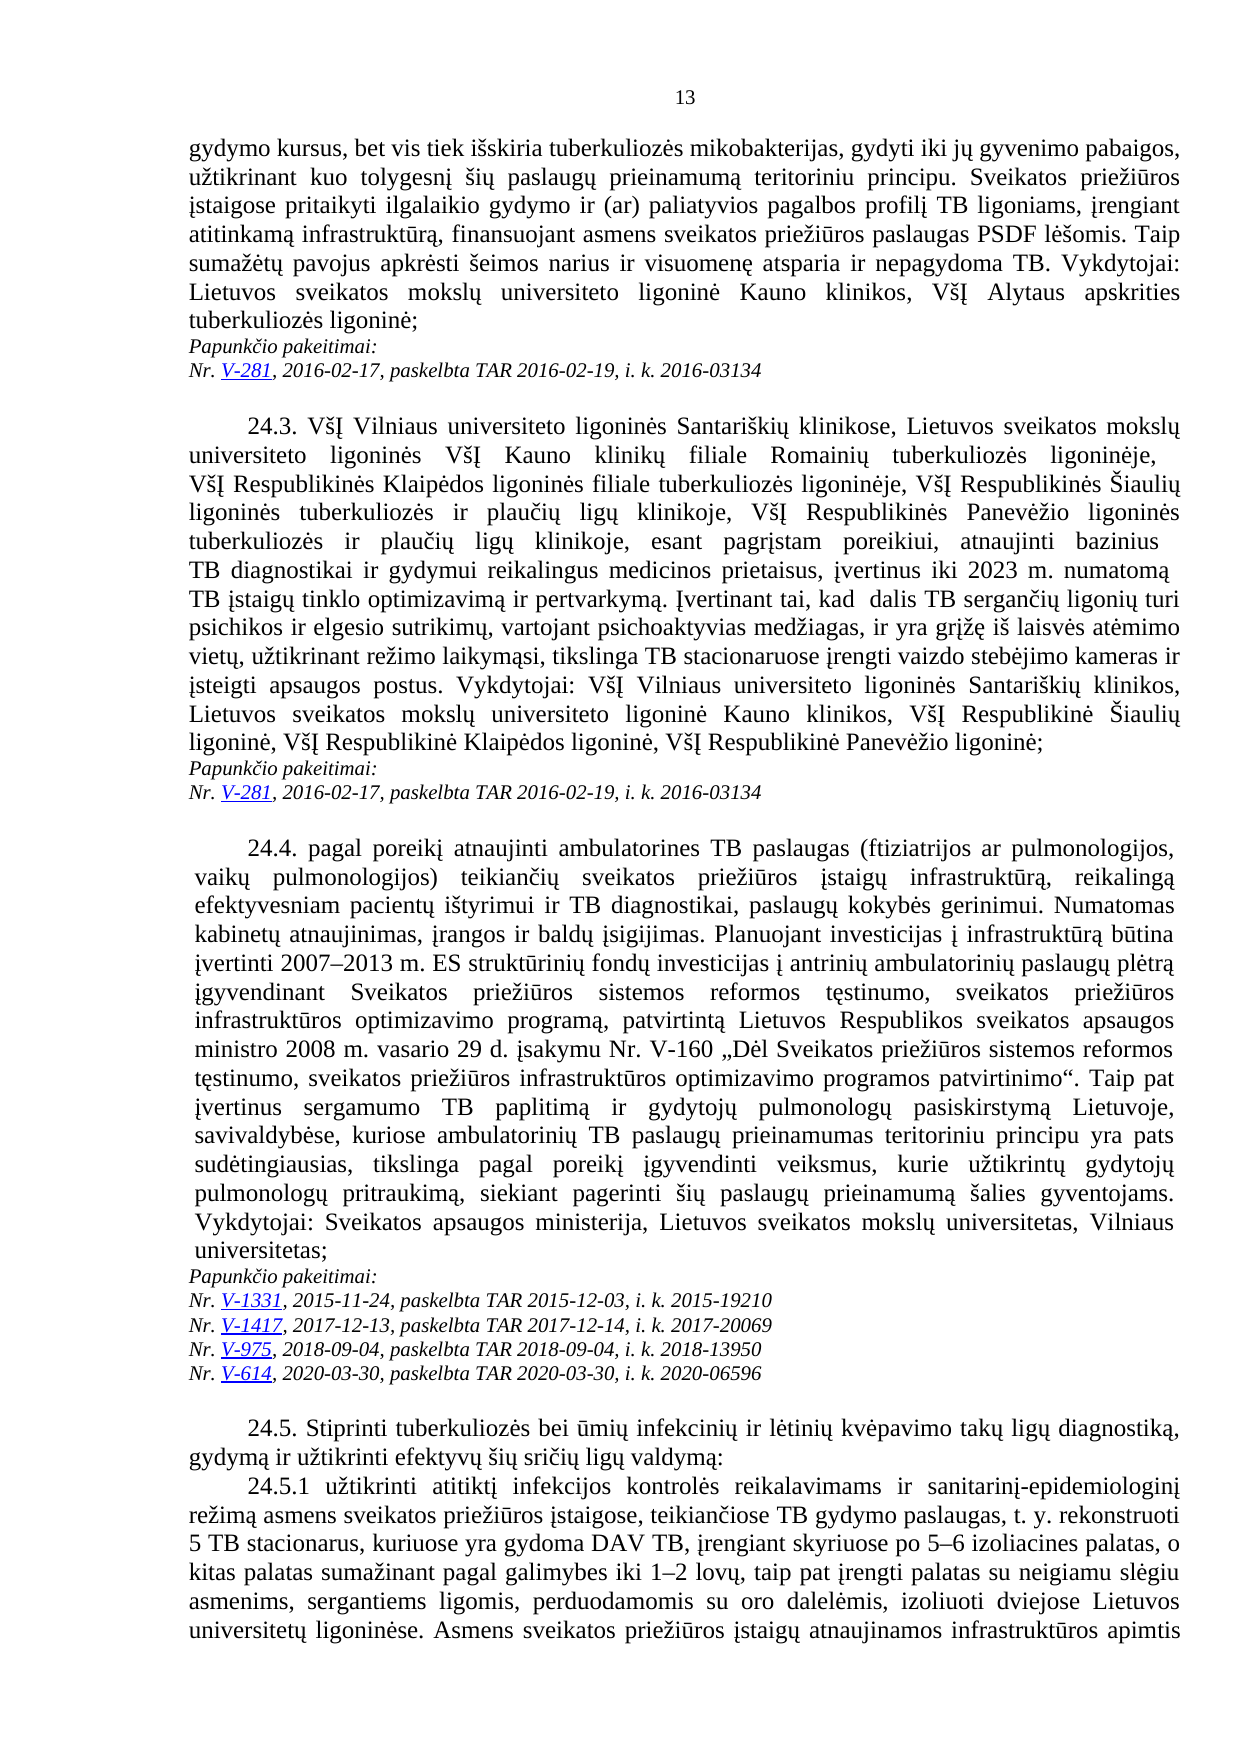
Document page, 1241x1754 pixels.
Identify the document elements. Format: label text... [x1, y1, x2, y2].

text 24.4. pagal poreikį atnaujinti ambulatorines TB paslaugas (ftiziatrijos ar pulmonologijos, vaikų pulmonologijos) teikiančių sveikatos priežiūros įstaigų infrastruktūrą, reikalingą efektyvesniam pacientų ištyrimui ir TB diagnostikai, paslaugų kokybės gerinimui. Numatomas kabinetų atnaujinimas, įrangos ir baldų įsigijimas. Planuojant investicijas į infrastruktūrą būtina įvertinti 2007–2013 m. ES struktūrinių fondų investicijas į antrinių ambulatorinių paslaugų plėtrą įgyvendinant Sveikatos priežiūros sistemos reformos tęstinumo, sveikatos priežiūros infrastruktūros optimizavimo programą, patvirtintą Lietuvos Respublikos sveikatos apsaugos ministro 2008 m. vasario 29 d. įsakymu Nr. V-160 „Dėl Sveikatos priežiūros sistemos reformos tęstinumo, sveikatos priežiūros infrastruktūros optimizavimo programos patvirtinimo“. Taip pat įvertinus sergamumo TB paplitimą ir gydytojų pulmonologų pasiskirstymą Lietuvoje, savivaldybėse, kuriose ambulatorinių TB paslaugų prieinamumas teritoriniu principu yra pats sudėtingiausias, tikslinga pagal poreikį įgyvendinti veiksmus, kurie užtikrintų gydytojų pulmonologų pritraukimą, siekiant pagerinti šių paslaugų prieinamumą šalies gyventojams. Vykdytojai: Sveikatos apsaugos ministerija, Lietuvos sveikatos mokslų universitetas, Vilniaus universitetas; [194, 833, 1175, 1264]
text Nr. V-281, 2016-02-17, paskelbta TAR 2016-02-19, i. k. 2016-03134 [188, 780, 1181, 804]
text Nr. V-614, 2020-03-30, paskelbta TAR 2020-03-30, i. k. 2020-06596 [188, 1361, 1181, 1385]
text Nr. V-1417, 2017-12-13, paskelbta TAR 2017-12-14, i. k. 2017-20069 [188, 1312, 1181, 1337]
text Nr. V-1331, 2015-11-24, paskelbta TAR 2015-12-03, i. k. 2015-19210 [188, 1288, 1181, 1312]
text gydymo kursus, bet vis tiek išskiria tuberkuliozės mikobakterijas, gydyti iki jų gyvenimo pabaigos, užtikrinant kuo tolygesnį šių paslaugų prieinamumą teritoriniu principu. Sveikatos priežiūros įstaigose pritaikyti ilgalaikio gydymo ir (ar) paliatyvios pagalbos profilį TB ligoniams, įrengiant atitinkamą infrastruktūrą, finansuojant asmens sveikatos priežiūros paslaugas PSDF lėšomis. Taip sumažėtų pavojus apkrėsti šeimos narius ir visuomenę atsparia ir nepagydoma TB. Vykdytojai: Lietuvos sveikatos mokslų universiteto ligoninė Kauno klinikos, VšĮ Alytaus apskrities tuberkuliozės ligoninė; [188, 133, 1181, 334]
text Papunkčio pakeitimai: [188, 1264, 1181, 1288]
text Nr. V-281, 2016-02-17, paskelbta TAR 2016-02-19, i. k. 2016-03134 [188, 358, 1181, 382]
text 24.5.1 užtikrinti atitiktį infekcijos kontrolės reikalavimams ir sanitarinį-epidemiologinį režimą asmens sveikatos priežiūros įstaigose, teikiančiose TB gydymo paslaugas, t. y. rekonstruoti 5 TB stacionarus, kuriuose yra gydoma DAV TB, įrengiant skyriuose po 5–6 izoliacines palatas, o kitas palatas sumažinant pagal galimybes iki 1–2 lovų, taip pat įrengti palatas su neigiamu slėgiu asmenims, sergantiems ligomis, perduodamomis su oro dalelėmis, izoliuoti dviejose Lietuvos universitetų ligoninėse. Asmens sveikatos priežiūros įstaigų atnaujinamos infrastruktūros apimtis [188, 1471, 1181, 1643]
text Nr. V-975, 2018-09-04, paskelbta TAR 2018-09-04, i. k. 2018-13950 [188, 1337, 1181, 1361]
text 24.5. Stiprinti tuberkuliozės bei ūmių infekcinių ir lėtinių kvėpavimo takų ligų diagnostiką, gydymą ir užtikrinti efektyvų šių sričių ligų valdymą: [188, 1413, 1181, 1471]
text 24.3. VšĮ Vilniaus universiteto ligoninės Santariškių klinikose, Lietuvos sveikatos mokslų universiteto ligoninės VšĮ Kauno klinikų filiale Romainių tuberkuliozės ligoninėje, VšĮ Respublikinės Klaipėdos ligoninės filiale tuberkuliozės ligoninėje, VšĮ Respublikinės Šiaulių ligoninės tuberkuliozės ir plaučių ligų klinikoje, VšĮ Respublikinės Panevėžio ligoninės tuberkuliozės ir plaučių ligų klinikoje, esant pagrįstam poreikiui, atnaujinti bazinius TB diagnostikai ir gydymui reikalingus medicinos prietaisus, įvertinus iki 2023 m. numatomą TB įstaigų tinklo optimizavimą ir pertvarkymą. Įvertinant tai, kad dalis TB sergančių ligonių turi psichikos ir elgesio sutrikimų, vartojant psichoaktyvias medžiagas, ir yra grįžę iš laisvės atėmimo vietų, užtikrinant režimo laikymąsi, tikslinga TB stacionaruose įrengti vaizdo stebėjimo kameras ir įsteigti apsaugos postus. Vykdytojai: VšĮ Vilniaus universiteto ligoninės Santariškių klinikos, Lietuvos sveikatos mokslų universiteto ligoninė Kauno klinikos, VšĮ Respublikinė Šiaulių ligoninė, VšĮ Respublikinė Klaipėdos ligoninė, VšĮ Respublikinė Panevėžio ligoninė; [188, 411, 1181, 756]
text Papunkčio pakeitimai: [188, 756, 1181, 780]
text Papunkčio pakeitimai: [188, 334, 1181, 358]
